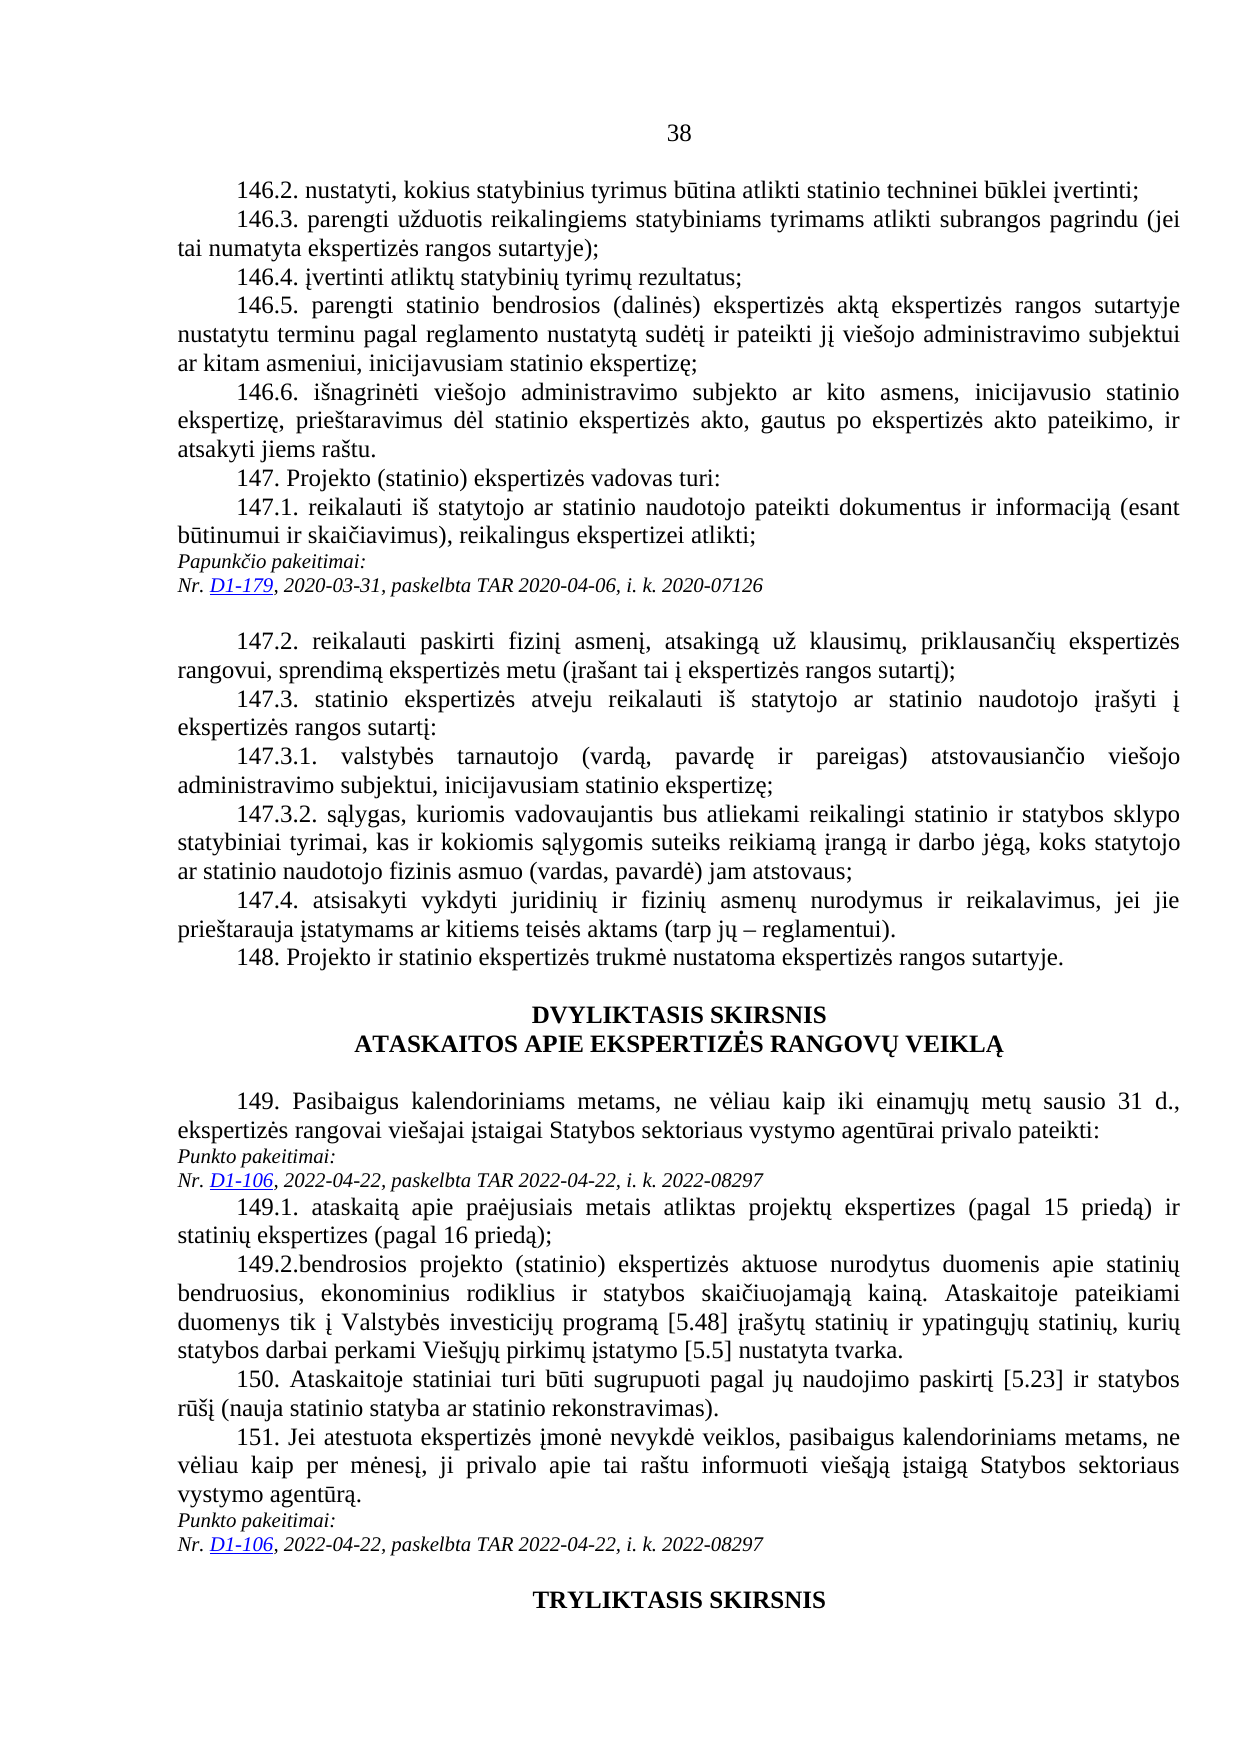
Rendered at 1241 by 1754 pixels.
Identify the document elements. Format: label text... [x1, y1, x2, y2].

text Nr. D1-179, 2020-03-31, paskelbta TAR 2020-04-06, i. k. 2020-07126 [177, 573, 1181, 597]
text 147.3.2. sąlygas, kuriomis vadovaujantis bus atliekami reikalingi statinio ir statybos sklypo statybiniai tyrimai, kas ir kokiomis sąlygomis suteiks reikiamą įrangą ir darbo jėgą, koks statytojo ar statinio naudotojo fizinis asmuo (vardas, pavardė) jam atstovaus; [177, 799, 1181, 885]
text 147.4. atsisakyti vykdyti juridinių ir fizinių asmenų nurodymus ir reikalavimus, jei jie prieštarauja įstatymams ar kitiems teisės aktams (tarp jų – reglamentui). [177, 885, 1181, 942]
text 146.3. parengti užduotis reikalingiems statybiniams tyrimams atlikti subrangos pagrindu (jei tai numatyta ekspertizės rangos sutartyje); [177, 204, 1181, 262]
text 146.4. įvertinti atliktų statybinių tyrimų rezultatus; [177, 262, 1181, 291]
text Papunkčio pakeitimai: [177, 549, 1181, 573]
text 150. Ataskaitoje statiniai turi būti sugrupuoti pagal jų naudojimo paskirtį [5.23] ir statybos rūšį (nauja statinio statyba ar statinio rekonstravimas). [177, 1364, 1181, 1422]
text Nr. D1-106, 2022-04-22, paskelbta TAR 2022-04-22, i. k. 2022-08297 [177, 1532, 1181, 1556]
text 149.2.bendrosios projekto (statinio) ekspertizės aktuose nurodytus duomenis apie statinių bendruosius, ekonominius rodiklius ir statybos skaičiuojamąją kainą. Ataskaitoje pateikiami duomenys tik į Valstybės investicijų programą [5.48] įrašytų statinių ir ypatingųjų statinių, kurių statybos darbai perkami Viešųjų pirkimų įstatymo [5.5] nustatyta tvarka. [177, 1249, 1181, 1364]
text DVYLIKTASIS SKIRSNIS [177, 1000, 1181, 1029]
text TRYLIKTASIS SKIRSNIS [177, 1585, 1181, 1614]
text 149. Pasibaigus kalendoriniams metams, ne vėliau kaip iki einamųjų metų sausio 31 d., ekspertizės rangovai viešajai įstaigai Statybos sektoriaus vystymo agentūrai privalo pateikti: [177, 1086, 1181, 1144]
text Nr. D1-106, 2022-04-22, paskelbta TAR 2022-04-22, i. k. 2022-08297 [177, 1168, 1181, 1192]
text 147.2. reikalauti paskirti fizinį asmenį, atsakingą už klausimų, priklausančių ekspertizės rangovui, sprendimą ekspertizės metu (įrašant tai į ekspertizės rangos sutartį); [177, 626, 1181, 684]
text 146.2. nustatyti, kokius statybinius tyrimus būtina atlikti statinio techninei būklei įvertinti; [177, 176, 1181, 204]
text 147.1. reikalauti iš statytojo ar statinio naudotojo pateikti dokumentus ir informaciją (esant būtinumui ir skaičiavimus), reikalingus ekspertizei atlikti; [177, 492, 1181, 549]
text Punkto pakeitimai: [177, 1508, 1181, 1532]
text 146.5. parengti statinio bendrosios (dalinės) ekspertizės aktą ekspertizės rangos sutartyje nustatytu terminu pagal reglamento nustatytą sudėtį ir pateikti jį viešojo administravimo subjektui ar kitam asmeniui, inicijavusiam statinio ekspertizę; [177, 291, 1181, 377]
text 151. Jei atestuota ekspertizės įmonė nevykdė veiklos, pasibaigus kalendoriniams metams, ne vėliau kaip per mėnesį, ji privalo apie tai raštu informuoti viešąją įstaigą Statybos sektoriaus vystymo agentūrą. [177, 1422, 1181, 1508]
text 147.3. statinio ekspertizės atveju reikalauti iš statytojo ar statinio naudotojo įrašyti į ekspertizės rangos sutartį: [177, 684, 1181, 741]
text 148. Projekto ir statinio ekspertizės trukmė nustatoma ekspertizės rangos sutartyje. [177, 942, 1181, 971]
text 147.3.1. valstybės tarnautojo (vardą, pavardę ir pareigas) atstovausiančio viešojo administravimo subjektui, inicijavusiam statinio ekspertizę; [177, 741, 1181, 799]
text ATASKAITOS APIE EKSPERTIZĖS RANGOVŲ VEIKLĄ [177, 1029, 1181, 1057]
text 147. Projekto (statinio) ekspertizės vadovas turi: [177, 463, 1181, 492]
text Punkto pakeitimai: [177, 1144, 1181, 1168]
text 149.1. ataskaitą apie praėjusiais metais atliktas projektų ekspertizes (pagal 15 priedą) ir statinių ekspertizes (pagal 16 priedą); [177, 1192, 1181, 1249]
text 146.6. išnagrinėti viešojo administravimo subjekto ar kito asmens, inicijavusio statinio ekspertizę, prieštaravimus dėl statinio ekspertizės akto, gautus po ekspertizės akto pateikimo, ir atsakyti jiems raštu. [177, 377, 1181, 463]
